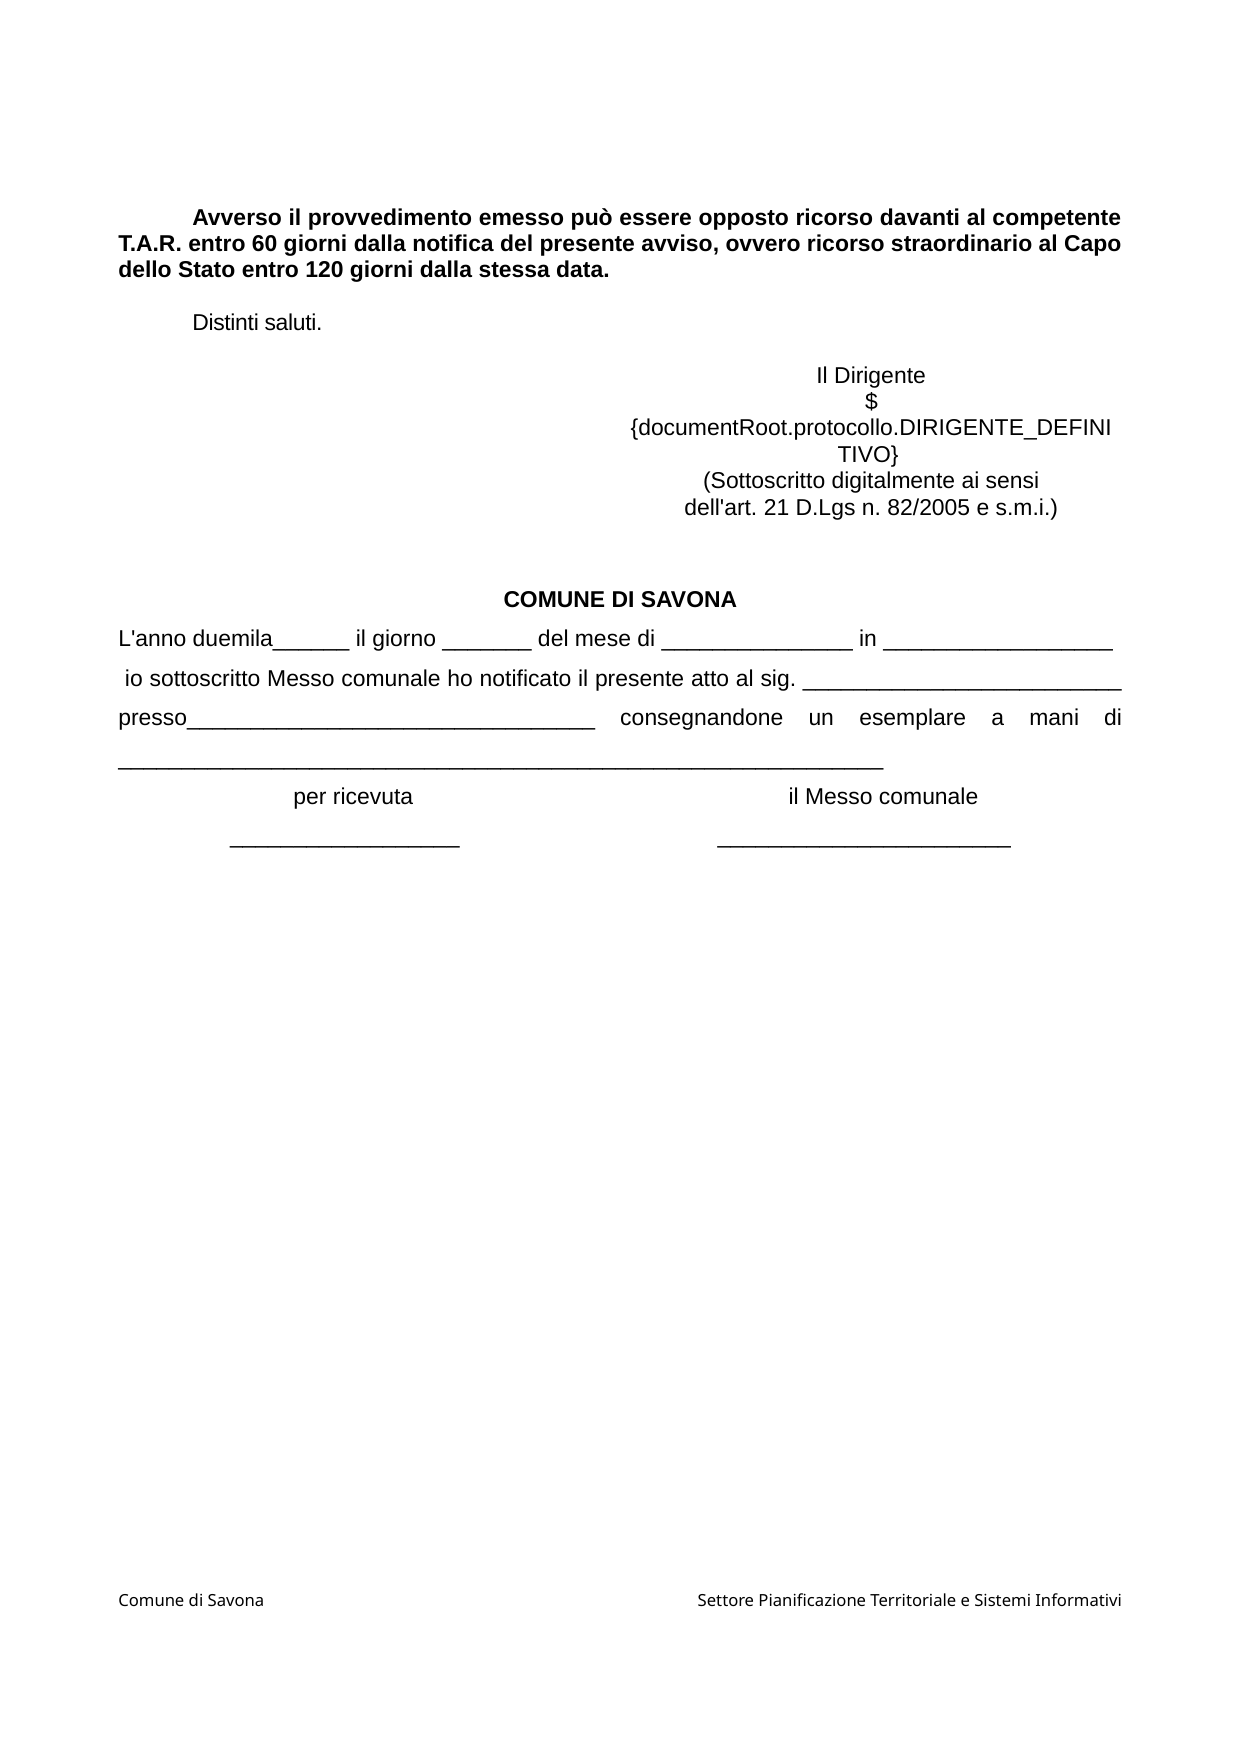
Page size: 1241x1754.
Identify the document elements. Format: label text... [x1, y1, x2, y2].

table_cell ${documentRoot.protocollo.DIRIGENTE_DEFINITIVO} (Sottoscritto digitalmente ai sensi dell'art. 21 D.Lgs n. 82/2005 e s.m.i.) [620, 388, 1122, 546]
text Avverso il provvedimento emesso può essere opposto ricorso davanti al competente T.A.R. entro 60 giorni dalla notifica del presente avviso, ovvero ricorso straordinario al Capo dello Stato entro 120 giorni dalla stessa data. [118, 203, 1122, 283]
text io sottoscritto Messo comunale ho notificato il presente atto al sig. _________________________ presso________________________________ consegnandone un esemplare a mani di ____________________________________________________________ [118, 664, 1122, 770]
text __________________ _______________________ [118, 822, 1122, 849]
text COMUNE DI SAVONA [148, 586, 1092, 612]
text Distinti saluti. [118, 309, 1122, 335]
table_header Il Dirigente [620, 362, 1122, 388]
table_header [118, 362, 620, 388]
table_cell [118, 388, 620, 546]
text per ricevuta il Messo comunale [118, 783, 1122, 809]
text L'anno duemila______ il giorno _______ del mese di _______________ in __________________ [118, 625, 1122, 651]
